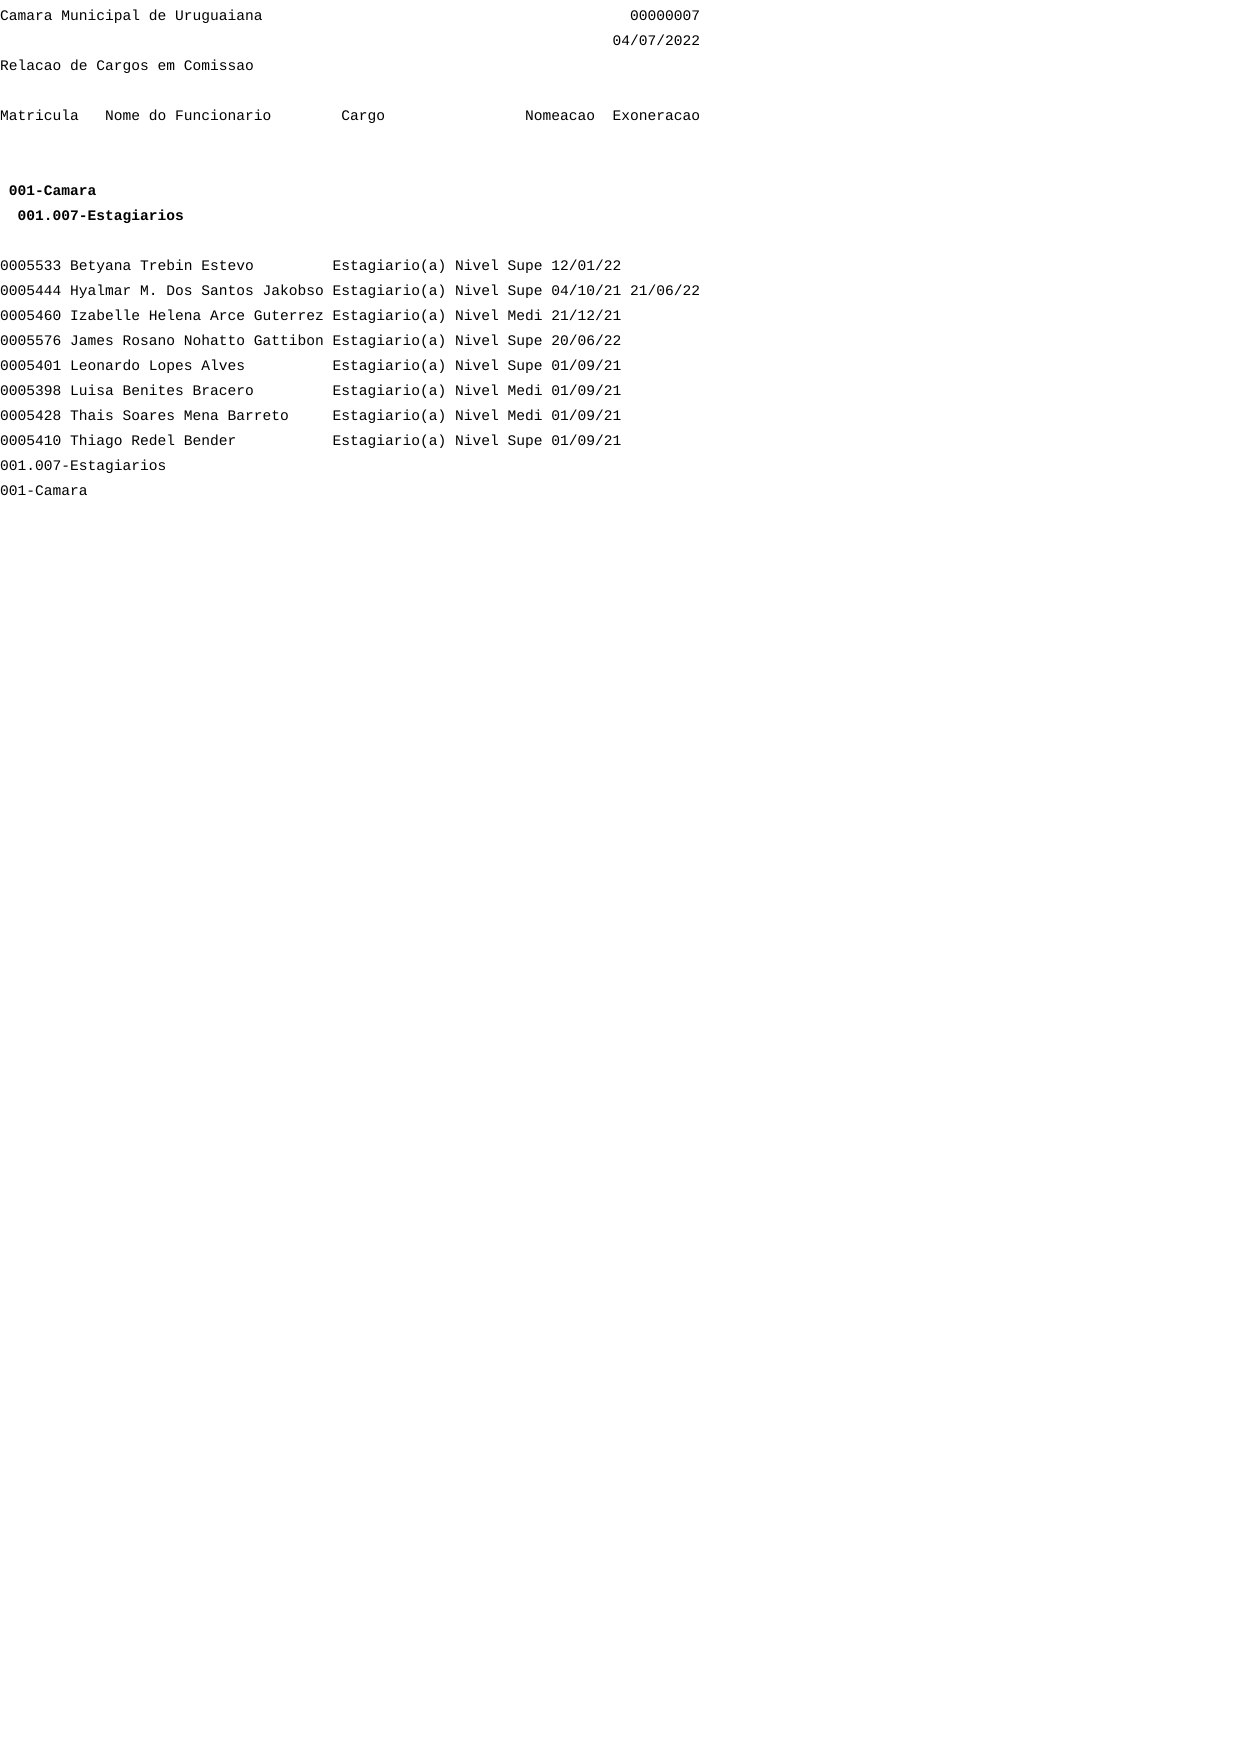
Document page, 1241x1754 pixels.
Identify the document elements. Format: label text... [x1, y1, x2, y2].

text 0005410 Thiago Redel Bender Estagiario(a) Nivel Supe 01/09/21 [0, 425, 1240, 450]
text 0005576 James Rosano Nohatto Gattibon Estagiario(a) Nivel Supe 20/06/22 [0, 325, 1240, 350]
text 0005533 Betyana Trebin Estevo Estagiario(a) Nivel Supe 12/01/22 [0, 250, 1240, 275]
text Relacao de Cargos em Comissao [0, 50, 1240, 75]
text Camara Municipal de Uruguaiana 00000007 [0, 0, 1240, 25]
text 001.007-Estagiarios [0, 200, 1240, 225]
text 04/07/2022 [0, 25, 1240, 50]
text 001.007-Estagiarios [0, 450, 1240, 475]
text 0005460 Izabelle Helena Arce Guterrez Estagiario(a) Nivel Medi 21/12/21 [0, 300, 1240, 325]
text 0005428 Thais Soares Mena Barreto Estagiario(a) Nivel Medi 01/09/21 [0, 400, 1240, 425]
text 001-Camara [0, 175, 1240, 200]
text 0005444 Hyalmar M. Dos Santos Jakobso Estagiario(a) Nivel Supe 04/10/21 21/06/22 [0, 275, 1240, 300]
text 001-Camara [0, 475, 1240, 500]
text 0005401 Leonardo Lopes Alves Estagiario(a) Nivel Supe 01/09/21 [0, 350, 1240, 375]
text Matricula Nome do Funcionario Cargo Nomeacao Exoneracao [0, 100, 1240, 125]
text 0005398 Luisa Benites Bracero Estagiario(a) Nivel Medi 01/09/21 [0, 375, 1240, 400]
